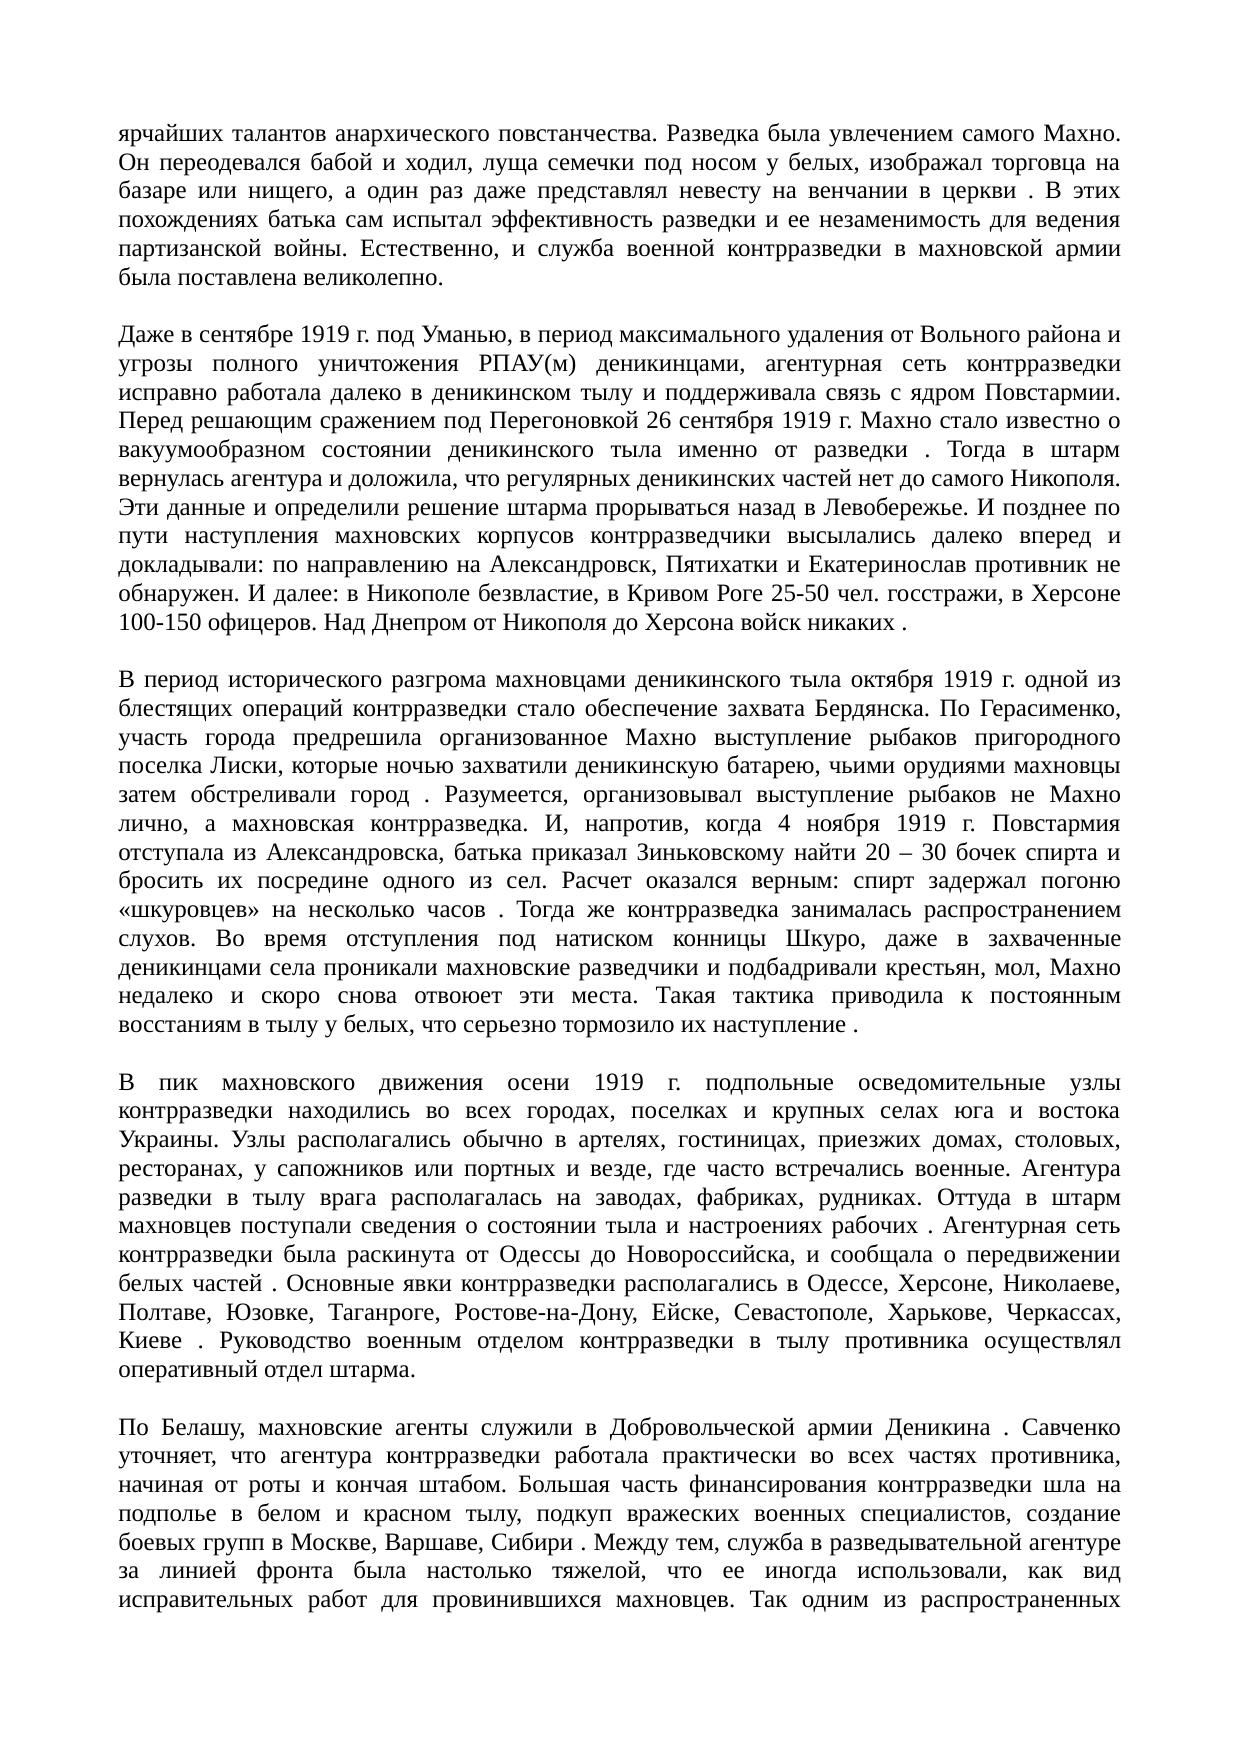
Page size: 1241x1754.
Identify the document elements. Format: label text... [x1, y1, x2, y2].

text В период исторического разгрома махновцами деникинского тыла октября 1919 г. одной из блестящих операций контрразведки стало обеспечение захвата Бердянска. По Герасименко, участь города предрешила организованное Махно выступление рыбаков пригородного поселка Лиски, которые ночью захватили деникинскую батарею, чьими орудиями махновцы затем обстреливали город . Разумеется, организовывал выступление рыбаков не Махно лично, а махновская контрразведка. И, напротив, когда 4 ноября 1919 г. Повстармия отступала из Александровска, батька приказал Зиньковскому найти 20 – 30 бочек спирта и бросить их посредине одного из сел. Расчет оказался верным: спирт задержал погоню «шкуровцев» на несколько часов . Тогда же контрразведка занималась распространением слухов. Во время отступления под натиском конницы Шкуро, даже в захваченные деникинцами села проникали махновские разведчики и подбадривали крестьян, мол, Махно недалеко и скоро снова отвоюет эти места. Такая тактика приводила к постоянным восстаниям в тылу у белых, что серьезно тормозило их наступление . [118, 664, 1122, 1038]
text ярчайших талантов анархического повстанчества. Разведка была увлечением самого Махно. Он переодевался бабой и ходил, луща семечки под носом у белых, изображал торговца на базаре или нищего, а один раз даже представлял невесту на венчании в церкви . В этих похождениях батька сам испытал эффективность разведки и ее незаменимость для ведения партизанской войны. Естественно, и служба военной контрразведки в махновской армии была поставлена великолепно. [118, 118, 1122, 291]
text По Белашу, махновские агенты служили в Добровольческой армии Деникина . Савченко уточняет, что агентура контрразведки работала практически во всех частях противника, начиная от роты и кончая штабом. Большая часть финансирования контрразведки шла на подполье в белом и красном тылу, подкуп вражеских военных специалистов, создание боевых групп в Москве, Варшаве, Сибири . Между тем, служба в разведывательной агентуре за линией фронта была настолько тяжелой, что ее иногда использовали, как вид исправительных работ для провинившихся махновцев. Так одним из распространенных [118, 1412, 1122, 1613]
text Даже в сентябре 1919 г. под Уманью, в период максимального удаления от Вольного района и угрозы полного уничтожения РПАУ(м) деникинцами, агентурная сеть контрразведки исправно работала далеко в деникинском тылу и поддерживала связь с ядром Повстармии. Перед решающим сражением под Перегоновкой 26 сентября 1919 г. Махно стало известно о вакуумообразном состоянии деникинского тыла именно от разведки . Тогда в штарм вернулась агентура и доложила, что регулярных деникинских частей нет до самого Никополя. Эти данные и определили решение штарма прорываться назад в Левобережье. И позднее по пути наступления махновских корпусов контрразведчики высылались далеко вперед и докладывали: по направлению на Александровск, Пятихатки и Екатеринослав противник не обнаружен. И далее: в Никополе безвластие, в Кривом Роге 25-50 чел. госстражи, в Херсоне 100-150 офицеров. Над Днепром от Никополя до Херсона войск никаких . [118, 319, 1122, 636]
text В пик махновского движения осени 1919 г. подпольные осведомительные узлы контрразведки находились во всех городах, поселках и крупных селах юга и востока Украины. Узлы располагались обычно в артелях, гостиницах, приезжих домах, столовых, ресторанах, у сапожников или портных и везде, где часто встречались военные. Агентура разведки в тылу врага располагалась на заводах, фабриках, рудниках. Оттуда в штарм махновцев поступали сведения о состоянии тыла и настроениях рабочих . Агентурная сеть контрразведки была раскинута от Одессы до Новороссийска, и сообщала о передвижении белых частей . Основные явки контрразведки располагались в Одессе, Херсоне, Николаеве, Полтаве, Юзовке, Таганроге, Ростове-на-Дону, Ейске, Севастополе, Харькове, Черкассах, Киеве . Руководство военным отделом контрразведки в тылу противника осуществлял оперативный отдел штарма. [118, 1067, 1122, 1383]
